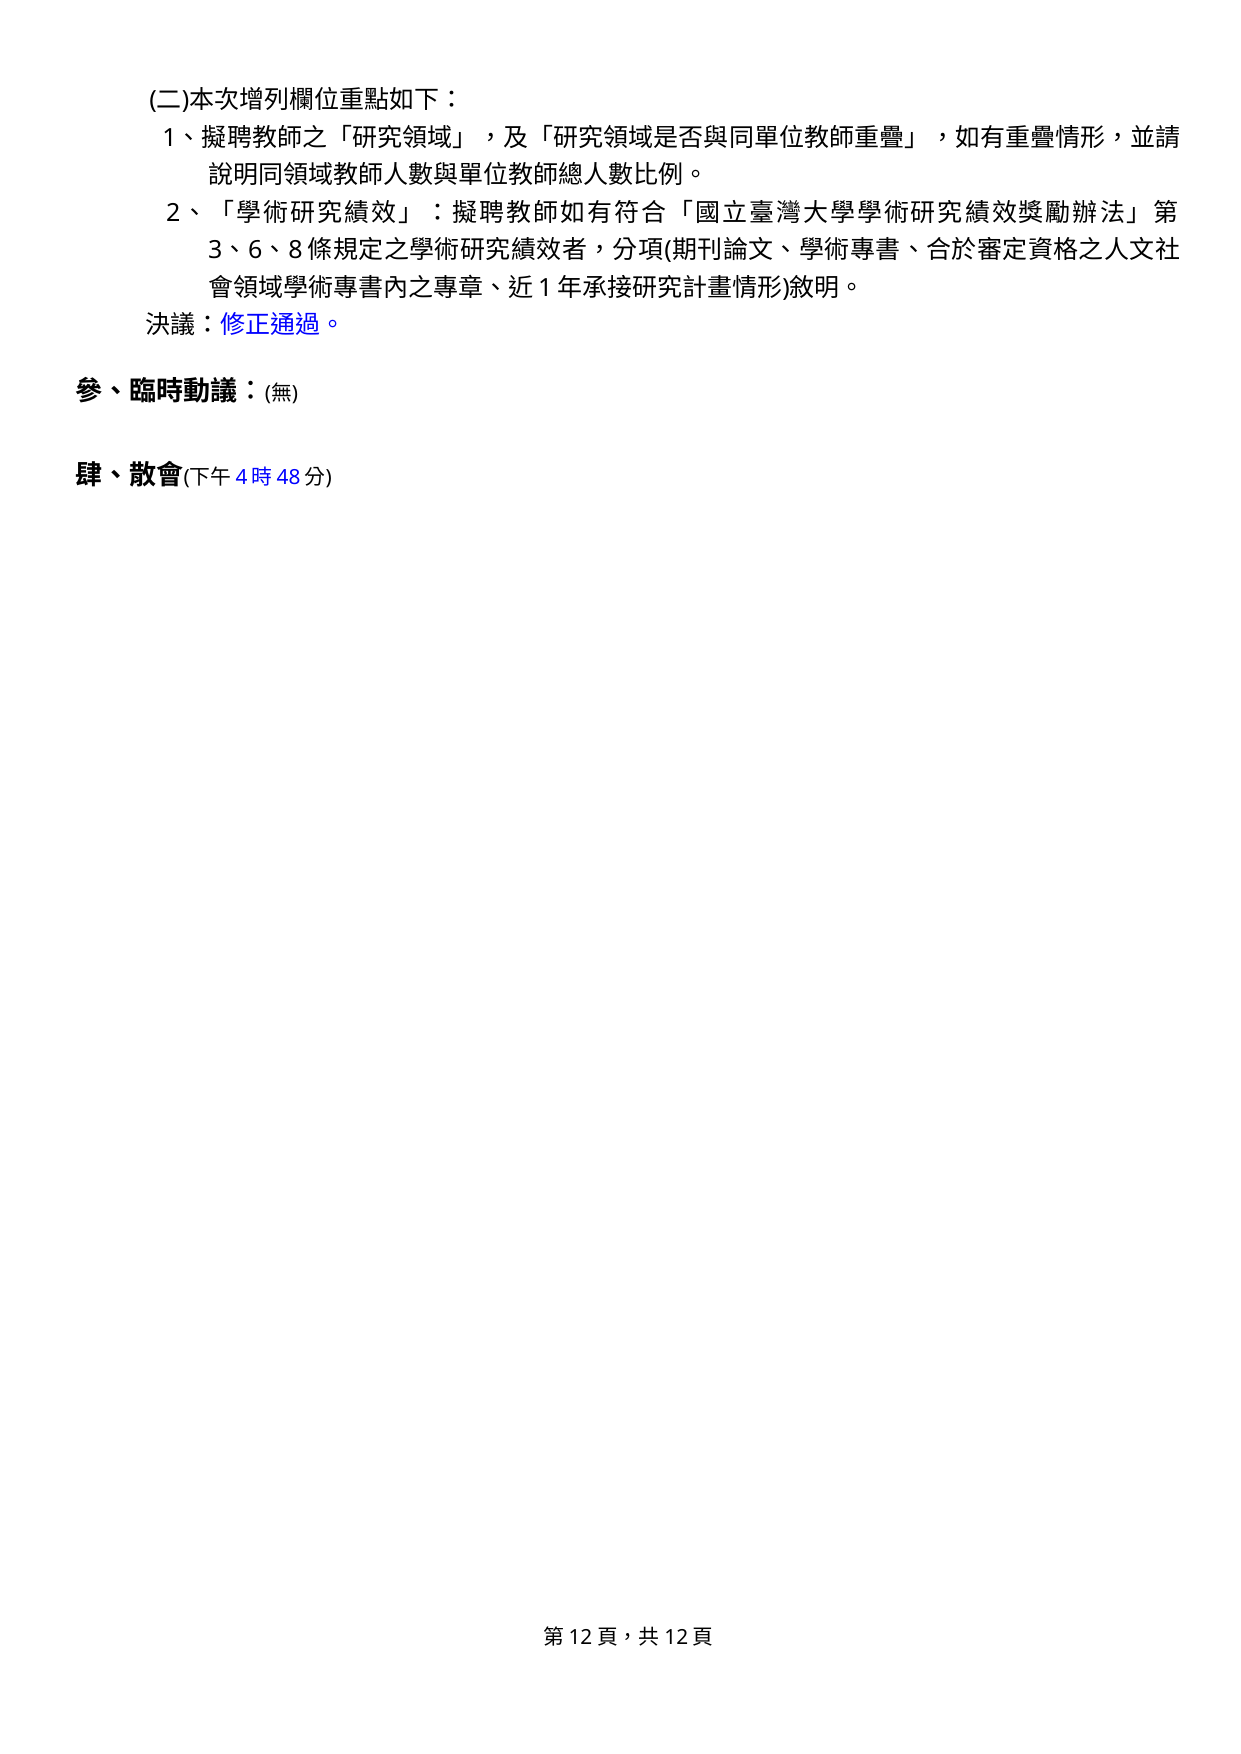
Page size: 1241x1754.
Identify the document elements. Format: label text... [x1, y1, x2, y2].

text 1、擬聘教師之「研究領域」，及「研究領域是否與同單位教師重疊」，如有重疊情形，並請說明同領域教師人數與單位教師總人數比例。 [149, 116, 1181, 191]
text 參、臨時動議︰(無) [75, 351, 1181, 426]
text (二)本次增列欄位重點如下： [149, 79, 1181, 116]
text 決議：修正通過。 [145, 304, 1181, 341]
text 2、「學術研究績效」：擬聘教師如有符合「國立臺灣大學學術研究績效獎勵辦法」第3、6、8條規定之學術研究績效者，分項(期刊論文、學術專書、合於審定資格之人文社會領域學術專書內之專章、近1年承接研究計畫情形)敘明。 [149, 191, 1181, 304]
text 肆、散會(下午4時48分) [75, 435, 1181, 510]
